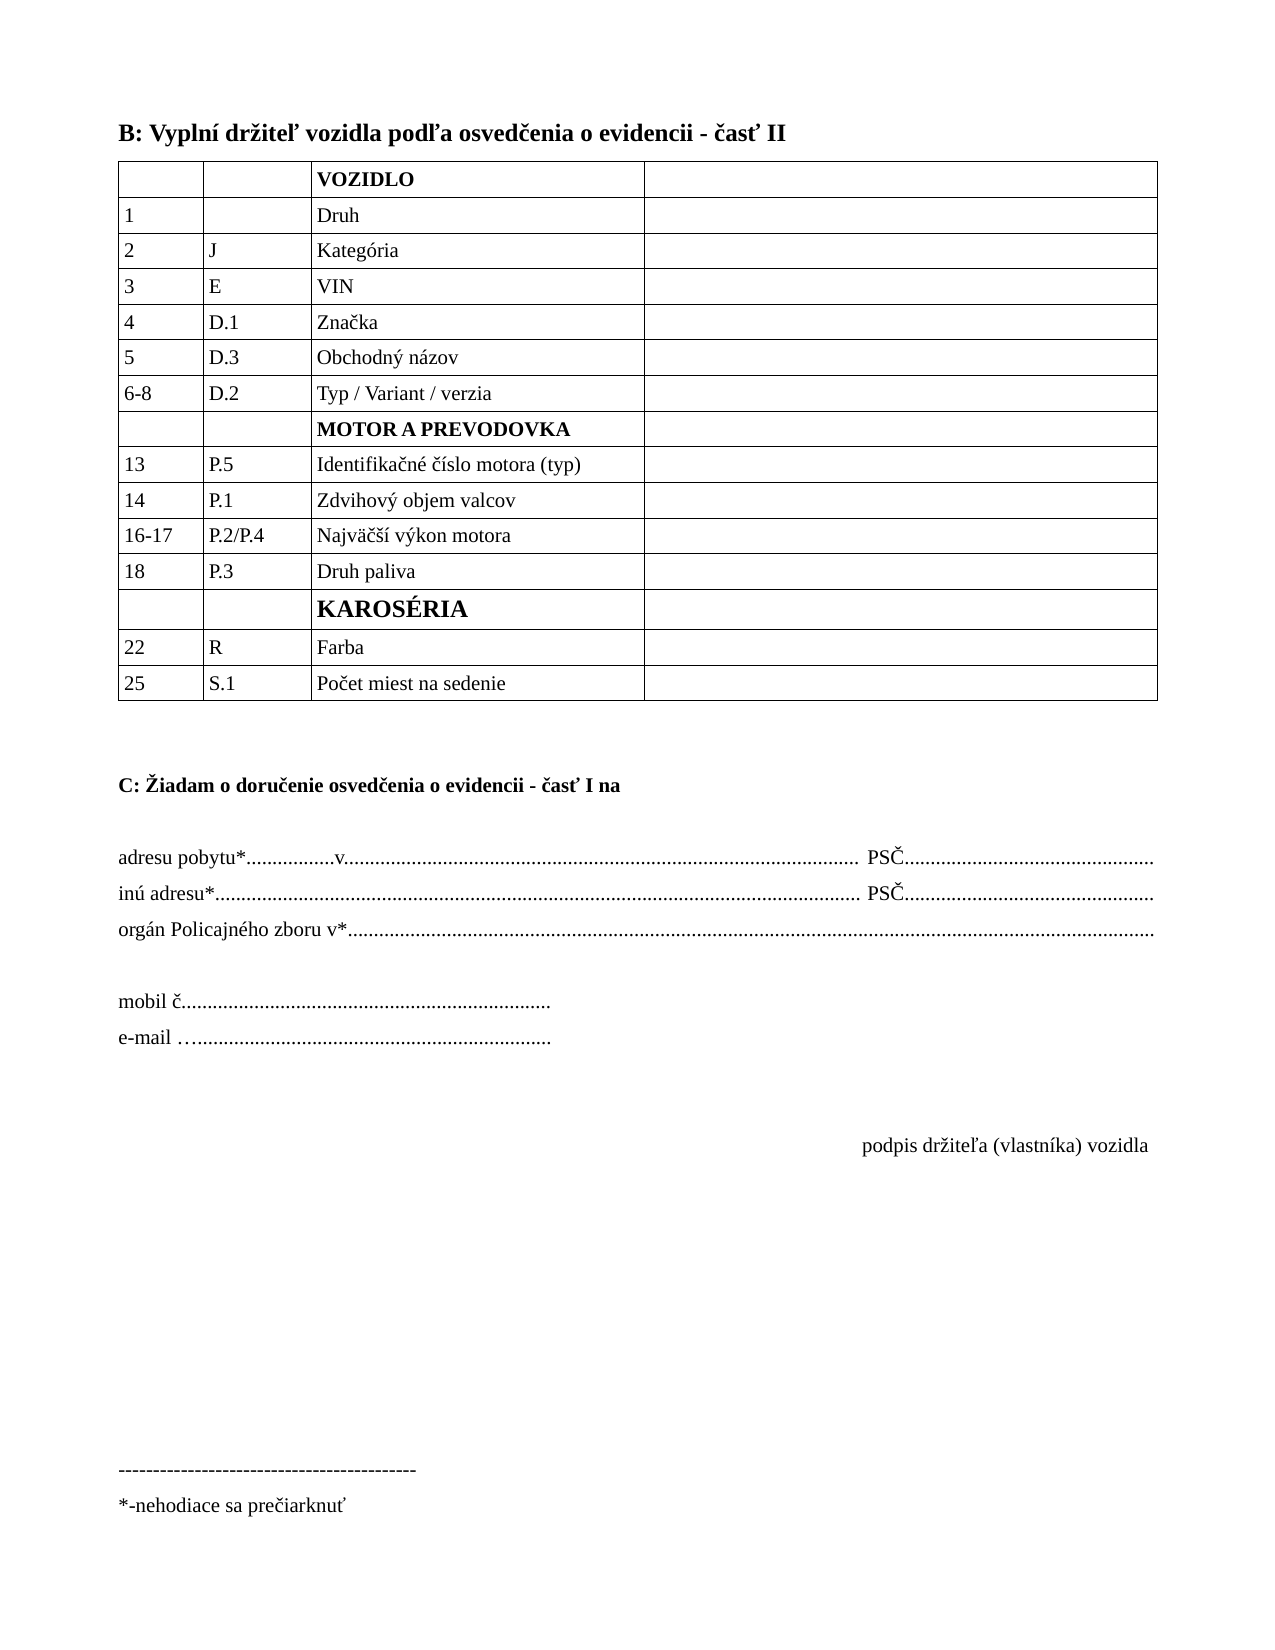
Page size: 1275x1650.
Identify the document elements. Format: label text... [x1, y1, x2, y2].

table_cell Kategória [312, 234, 644, 268]
text podpis držiteľa (vlastníka) vozidla [118, 1133, 1157, 1157]
table_cell Druh [312, 198, 644, 232]
table_cell [645, 340, 1157, 375]
text orgán Policajného zboru v*........................................................................................................................................................... [118, 917, 1157, 941]
table_cell Identifikačné číslo motora (typ) [312, 447, 644, 482]
table_header VOZIDLO [312, 162, 644, 197]
table_cell [645, 412, 1157, 446]
table_cell P.5 [204, 447, 311, 482]
table_cell [119, 412, 203, 446]
table_cell VIN [312, 269, 644, 304]
table_cell 14 [119, 483, 203, 517]
table_header [204, 162, 311, 197]
table_header [645, 162, 1157, 197]
table_cell [204, 198, 311, 232]
table_cell R [204, 630, 311, 665]
text ------------------------------------------- *-nehodiace sa prečiarknuť [118, 1457, 1157, 1517]
table_cell [645, 305, 1157, 339]
table_cell Najväčší výkon motora [312, 519, 644, 553]
table_cell Značka [312, 305, 644, 339]
text mobil č....................................................................... [118, 989, 1157, 1013]
table_cell 4 [119, 305, 203, 339]
table_cell [645, 666, 1157, 700]
table_cell Typ / Variant / verzia [312, 376, 644, 411]
table_header [119, 162, 203, 197]
table_cell J [204, 234, 311, 268]
table_cell S.1 [204, 666, 311, 700]
table_cell [645, 447, 1157, 482]
table_cell KAROSÉRIA [312, 590, 644, 629]
text adresu pobytu*.................v................................................................................................... PSČ................................................ [118, 844, 1157, 869]
table_cell [645, 519, 1157, 553]
table_cell [645, 269, 1157, 304]
table_cell Farba [312, 630, 644, 665]
table_cell 16-17 [119, 519, 203, 553]
table_cell 1 [119, 198, 203, 232]
table_cell D.3 [204, 340, 311, 375]
text C: Žiadam o doručenie osvedčenia o evidencii - časť I na [118, 772, 1157, 797]
table_cell 18 [119, 554, 203, 589]
table_cell 13 [119, 447, 203, 482]
table_cell 2 [119, 234, 203, 268]
table_cell P.3 [204, 554, 311, 589]
text B: Vyplní držiteľ vozidla podľa osvedčenia o evidencii - časť II [118, 118, 1157, 147]
table_cell [645, 483, 1157, 517]
table_cell E [204, 269, 311, 304]
table_cell [645, 376, 1157, 411]
text e-mail ….................................................................... [118, 1025, 1157, 1049]
table_cell 5 [119, 340, 203, 375]
text inú adresu*............................................................................................................................ PSČ................................................ [118, 881, 1157, 905]
table_cell [204, 590, 311, 629]
table_cell 25 [119, 666, 203, 700]
table_cell Počet miest na sedenie [312, 666, 644, 700]
table_cell [645, 234, 1157, 268]
table_cell 22 [119, 630, 203, 665]
table_cell [645, 554, 1157, 589]
table_cell [645, 630, 1157, 665]
table_cell P.2/P.4 [204, 519, 311, 553]
table_cell MOTOR A PREVODOVKA [312, 412, 644, 446]
table_cell [645, 590, 1157, 629]
table_cell Druh paliva [312, 554, 644, 589]
table_cell 3 [119, 269, 203, 304]
table_cell 6-8 [119, 376, 203, 411]
table_cell [119, 590, 203, 629]
table_cell D.1 [204, 305, 311, 339]
table_cell D.2 [204, 376, 311, 411]
table_cell [645, 198, 1157, 232]
table_cell [204, 412, 311, 446]
table_cell Obchodný názov [312, 340, 644, 375]
table_cell P.1 [204, 483, 311, 517]
table_cell Zdvihový objem valcov [312, 483, 644, 517]
